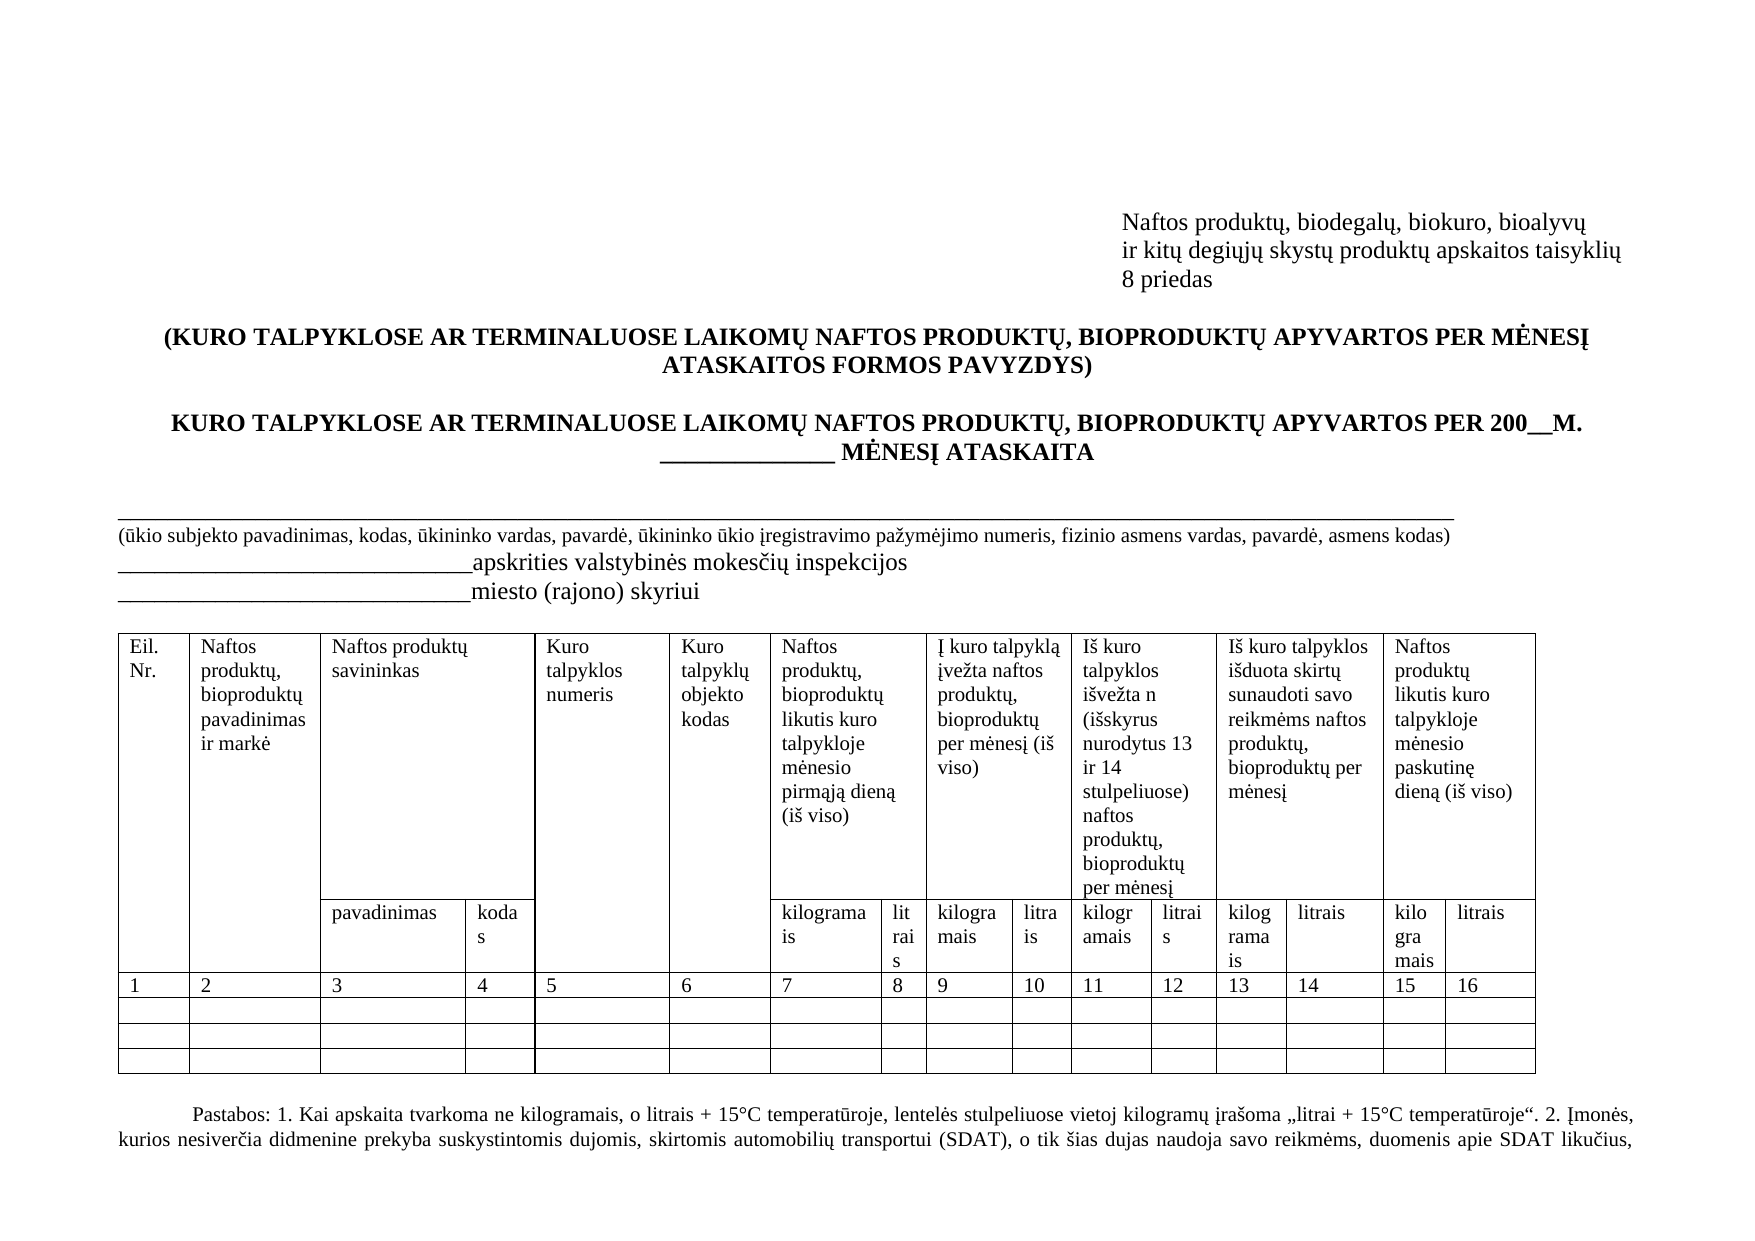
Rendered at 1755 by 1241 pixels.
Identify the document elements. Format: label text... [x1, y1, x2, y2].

table_cell [1152, 1024, 1216, 1047]
table_cell litrais [1152, 900, 1216, 972]
table_cell litrais [1287, 900, 1383, 972]
table_cell [1446, 998, 1535, 1022]
table_cell [536, 1049, 669, 1073]
table_cell [321, 1049, 465, 1073]
table_cell kilogramais [1217, 900, 1286, 972]
table_cell [1384, 1024, 1445, 1047]
text Pastabos: 1. Kai apskaita tvarkoma ne kilogramais, o litrais + 15°C temperatūroje, lentelės stulpeliuose vietoj kilogramų įrašoma „litrai + 15°C temperatūroje“. 2. Įmonės, kurios nesiverčia didmenine prekyba suskystintomis dujomis, skirtomis automobilių transportui (SDAT), o tik šias dujas naudoja savo reikmėms, duomenis apie SDAT likučius, [118, 1102, 1636, 1151]
table_cell [190, 1024, 320, 1047]
table_cell 7 [771, 973, 881, 997]
table_cell [466, 1049, 534, 1073]
table_header Naftos produktų, bioproduktų likutis kuro talpykloje mėnesio pirmąją dieną (iš viso) [771, 634, 926, 899]
table_cell [1384, 998, 1445, 1022]
table_cell 1 [119, 973, 189, 997]
table_cell 3 [321, 973, 465, 997]
table_cell [1072, 1049, 1151, 1073]
table_cell [1072, 1024, 1151, 1047]
table_cell [927, 998, 1012, 1022]
table_cell kilogramais [927, 900, 1012, 972]
table_cell [927, 1049, 1012, 1073]
table_cell [882, 1049, 926, 1073]
table_cell [1217, 1024, 1286, 1047]
table_cell 13 [1217, 973, 1286, 997]
table_cell litrais [1446, 900, 1535, 972]
table_cell [927, 1024, 1012, 1047]
text 8 priedas [118, 264, 1636, 293]
table_cell [670, 998, 770, 1022]
table_cell [190, 1049, 320, 1073]
table_cell litrais [882, 900, 926, 972]
table_header Naftos produktų savininkas [321, 634, 534, 899]
table_cell [190, 998, 320, 1022]
table_cell litrais [1013, 900, 1071, 972]
table_header Kuro talpyklos numeris [536, 634, 669, 972]
table_cell 9 [927, 973, 1012, 997]
text ir kitų degiųjų skystų produktų apskaitos taisyklių [118, 235, 1636, 264]
table_cell [670, 1024, 770, 1047]
table_cell [670, 1049, 770, 1073]
table_cell kilogramais [771, 900, 881, 972]
table_cell kilogramais [1072, 900, 1151, 972]
table_cell [1217, 998, 1286, 1022]
table_cell pavadinimas [321, 900, 465, 972]
table_cell [1072, 998, 1151, 1022]
table_cell [1013, 998, 1071, 1022]
table_header Eil. Nr. [119, 634, 189, 972]
text Naftos produktų, biodegalų, biokuro, bioalyvų [118, 207, 1636, 235]
table_cell [1384, 1049, 1445, 1073]
text (KURO TALPYKLOSE AR TERMINALUOSE LAIKOMŲ NAFTOS PRODUKTŲ, BIOPRODUKTŲ APYVARTOS PER MĖNESĮ ATASKAITOS FORMOS PAVYZDYS) [118, 322, 1636, 379]
table_cell 11 [1072, 973, 1151, 997]
table_cell [321, 998, 465, 1022]
table_cell [1217, 1049, 1286, 1073]
text KURO TALPYKLOSE AR TERMINALUOSE LAIKOMŲ NAFTOS PRODUKTŲ, BIOPRODUKTŲ APYVARTOS PER 200__M. ______________ MĖNESĮ ATASKAITA [118, 408, 1636, 465]
table_header Naftos produktų, bioproduktų pavadinimas ir markė [190, 634, 320, 972]
table_cell [882, 1024, 926, 1047]
table_cell [1152, 998, 1216, 1022]
table_cell [119, 1024, 189, 1047]
table_cell [466, 1024, 534, 1047]
table_cell [771, 1024, 881, 1047]
table_cell [466, 998, 534, 1022]
table_cell 6 [670, 973, 770, 997]
table_cell 4 [466, 973, 534, 997]
table_cell 8 [882, 973, 926, 997]
table_cell [536, 998, 669, 1022]
table_cell [321, 1024, 465, 1047]
table_cell [536, 1024, 669, 1047]
table_header Iš kuro talpyklos išduota skirtų sunaudoti savo reikmėms naftos produktų, bioproduktų per mėnesį [1217, 634, 1383, 899]
table_cell 16 [1446, 973, 1535, 997]
table_cell [771, 1049, 881, 1073]
table_cell [1152, 1049, 1216, 1073]
table_header Į kuro talpyklą įvežta naftos produktų, bioproduktų per mėnesį (iš viso) [927, 634, 1071, 899]
table_header Kuro talpyklų objekto kodas [670, 634, 770, 972]
text (ūkio subjekto pavadinimas, kodas, ūkininko vardas, pavardė, ūkininko ūkio įregistravimo pažymėjimo numeris, fizinio asmens vardas, pavardė, asmens kodas) [118, 523, 1636, 547]
table_cell [1013, 1049, 1071, 1073]
table_cell [771, 998, 881, 1022]
text apskrities valstybinės mokesčių inspekcijos [118, 547, 1636, 576]
table_cell [1287, 998, 1383, 1022]
text miesto (rajono) skyriui [118, 576, 1636, 604]
table_cell [1446, 1049, 1535, 1073]
table_cell [882, 998, 926, 1022]
table_cell [1013, 1024, 1071, 1047]
table_cell 5 [536, 973, 669, 997]
table_header Iš kuro talpyklos išvežta n (išskyrus nurodytus 13 ir 14 stulpeliuose) naftos produktų, bioproduktų per mėnesį [1072, 634, 1216, 899]
table_cell kodas [466, 900, 534, 972]
table_cell 15 [1384, 973, 1445, 997]
table_header Naftos produktų likutis kuro talpykloje mėnesio paskutinę dieną (iš viso) [1384, 634, 1535, 899]
table_cell [119, 1049, 189, 1073]
table_cell [1287, 1049, 1383, 1073]
table_cell 14 [1287, 973, 1383, 997]
table_cell 10 [1013, 973, 1071, 997]
table_cell [1446, 1024, 1535, 1047]
table_cell [119, 998, 189, 1022]
table_cell 12 [1152, 973, 1216, 997]
table_cell kilogramais [1384, 900, 1445, 972]
table_cell 2 [190, 973, 320, 997]
table_cell [1287, 1024, 1383, 1047]
